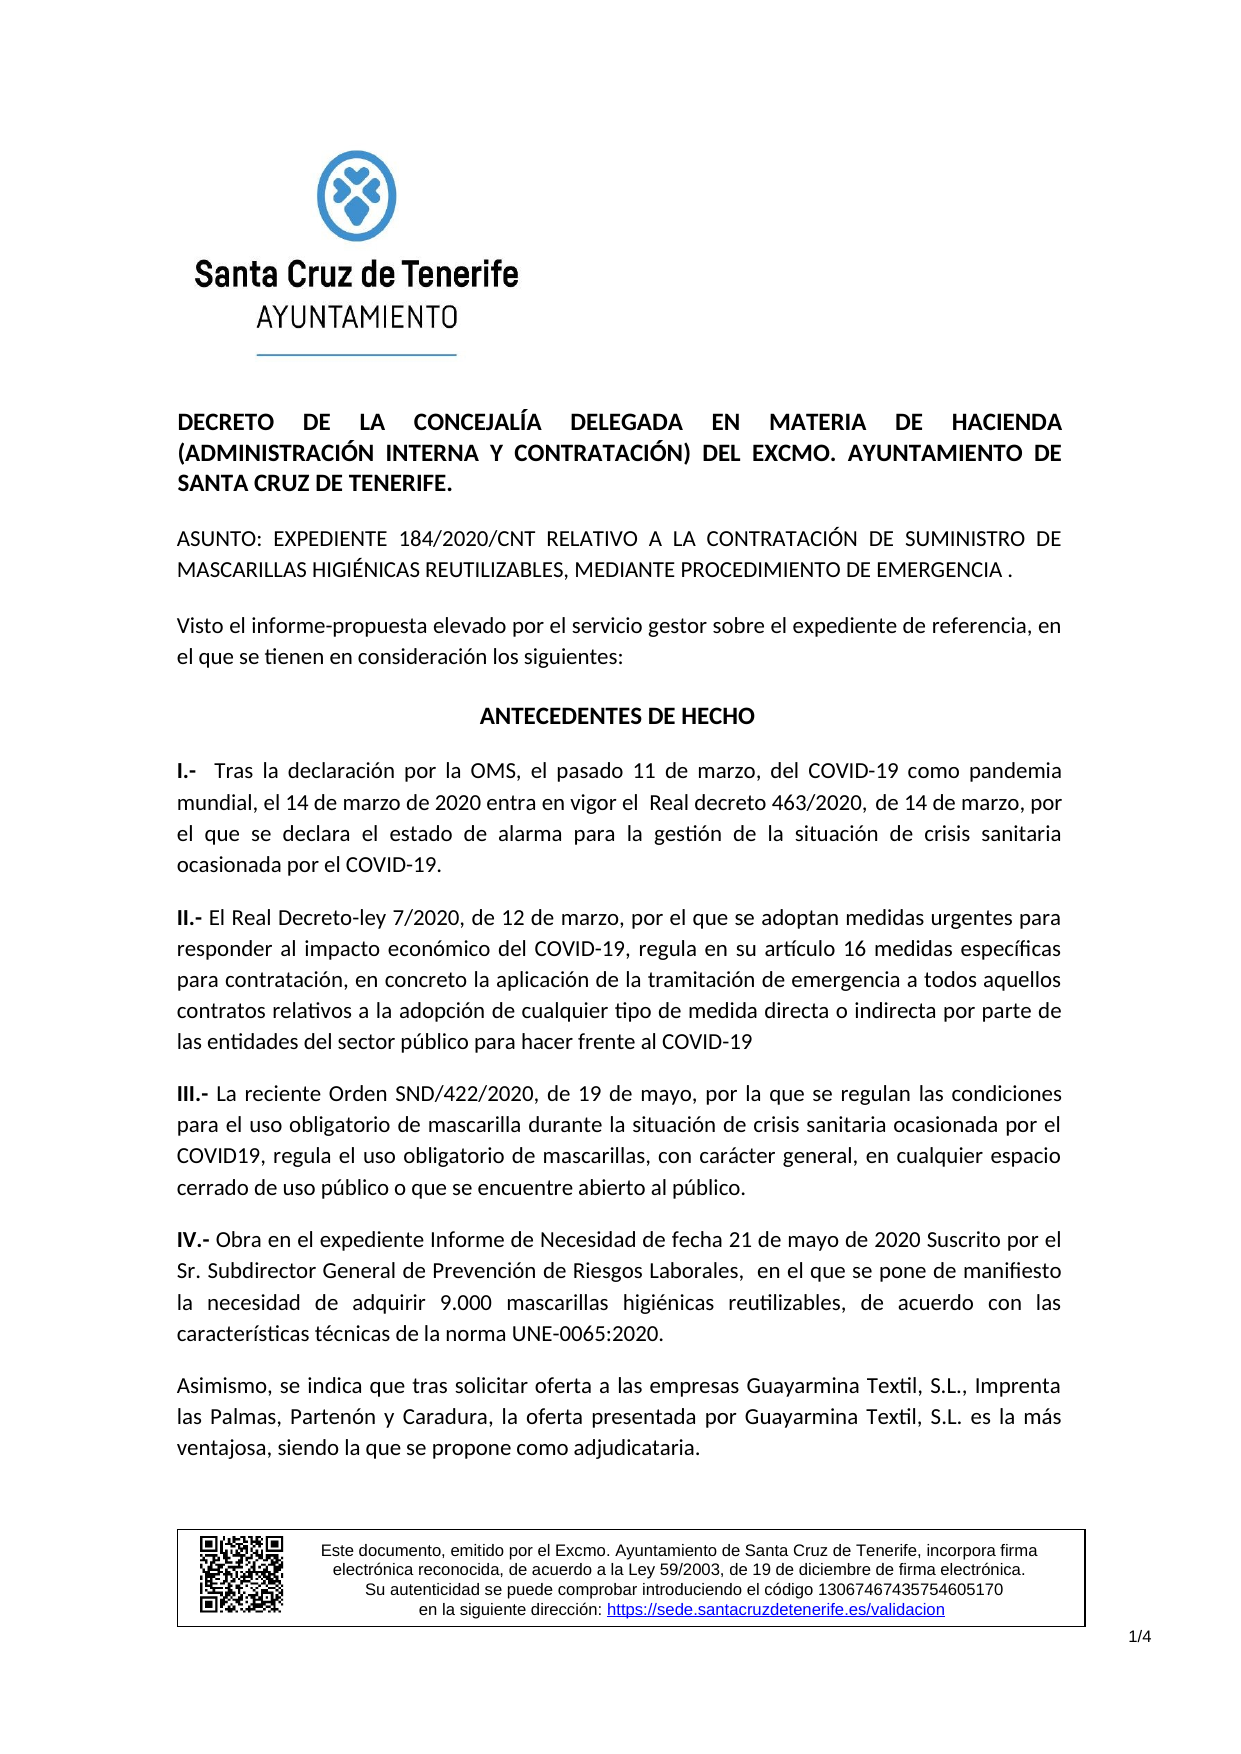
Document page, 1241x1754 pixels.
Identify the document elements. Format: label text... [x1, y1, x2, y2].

subtitle ANTECEDENTES DE HECHO [177, 701, 1063, 731]
text Visto el informe-propuesta elevado por el servicio gestor sobre el expediente de referencia, en el que se tienen en consideración los siguientes: [177, 611, 1063, 670]
text DECRETO DE LA CONCEJALÍA DELEGADA EN MATERIA DE HACIENDA (ADMINISTRACIÓN INTERNA Y CONTRATACIÓN) DEL EXCMO. AYUNTAMIENTO DE SANTA CRUZ DE TENERIFE. [177, 406, 1063, 498]
text IV.- Obra en el expediente Informe de Necesidad de fecha 21 de mayo de 2020 Suscrito por el Sr. Subdirector General de Prevención de Riesgos Laborales, en el que se pone de manifiesto la necesidad de adquirir 9.000 mascarillas higiénicas reutilizables, de acuerdo con las características técnicas de la norma UNE-0065:2020. [177, 1226, 1063, 1347]
text III.- La reciente Orden SND/422/2020, de 19 de mayo, por la que se regulan las condiciones para el uso obligatorio de mascarilla durante la situación de crisis sanitaria ocasionada por el COVID19, regula el uso obligatorio de mascarillas, con carácter general, en cualquier espacio cerrado de uso público o que se encuentre abierto al público. [177, 1079, 1063, 1201]
text Asimismo, se indica que tras solicitar oferta a las empresas Guayarmina Textil, S.L., Imprenta las Palmas, Partenón y Caradura, la oferta presentada por Guayarmina Textil, S.L. es la más ventajosa, siendo la que se propone como adjudicataria. [177, 1371, 1063, 1462]
text II.- El Real Decreto-ley 7/2020, de 12 de marzo, por el que se adoptan medidas urgentes para responder al impacto económico del COVID-19, regula en su artículo 16 medidas específicas para contratación, en concreto la aplicación de la tramitación de emergencia a todos aquellos contratos relativos a la adopción de cualquier tipo de medida directa o indirecta por parte de las entidades del sector público para hacer frente al COVID-19 [177, 903, 1063, 1055]
text ASUNTO: EXPEDIENTE 184/2020/CNT RELATIVO A LA CONTRATACIÓN DE SUMINISTRO DE MASCARILLAS HIGIÉNICAS REUTILIZABLES, MEDIANTE PROCEDIMIENTO DE EMERGENCIA . [177, 524, 1063, 583]
text I.- Tras la declaración por la OMS, el pasado 11 de marzo, del COVID-19 como pandemia mundial, el 14 de marzo de 2020 entra en vigor el Real decreto 463/2020, de 14 de marzo, por el que se declara el estado de alarma para la gestión de la situación de crisis sanitaria ocasionada por el COVID-19. [177, 757, 1063, 878]
